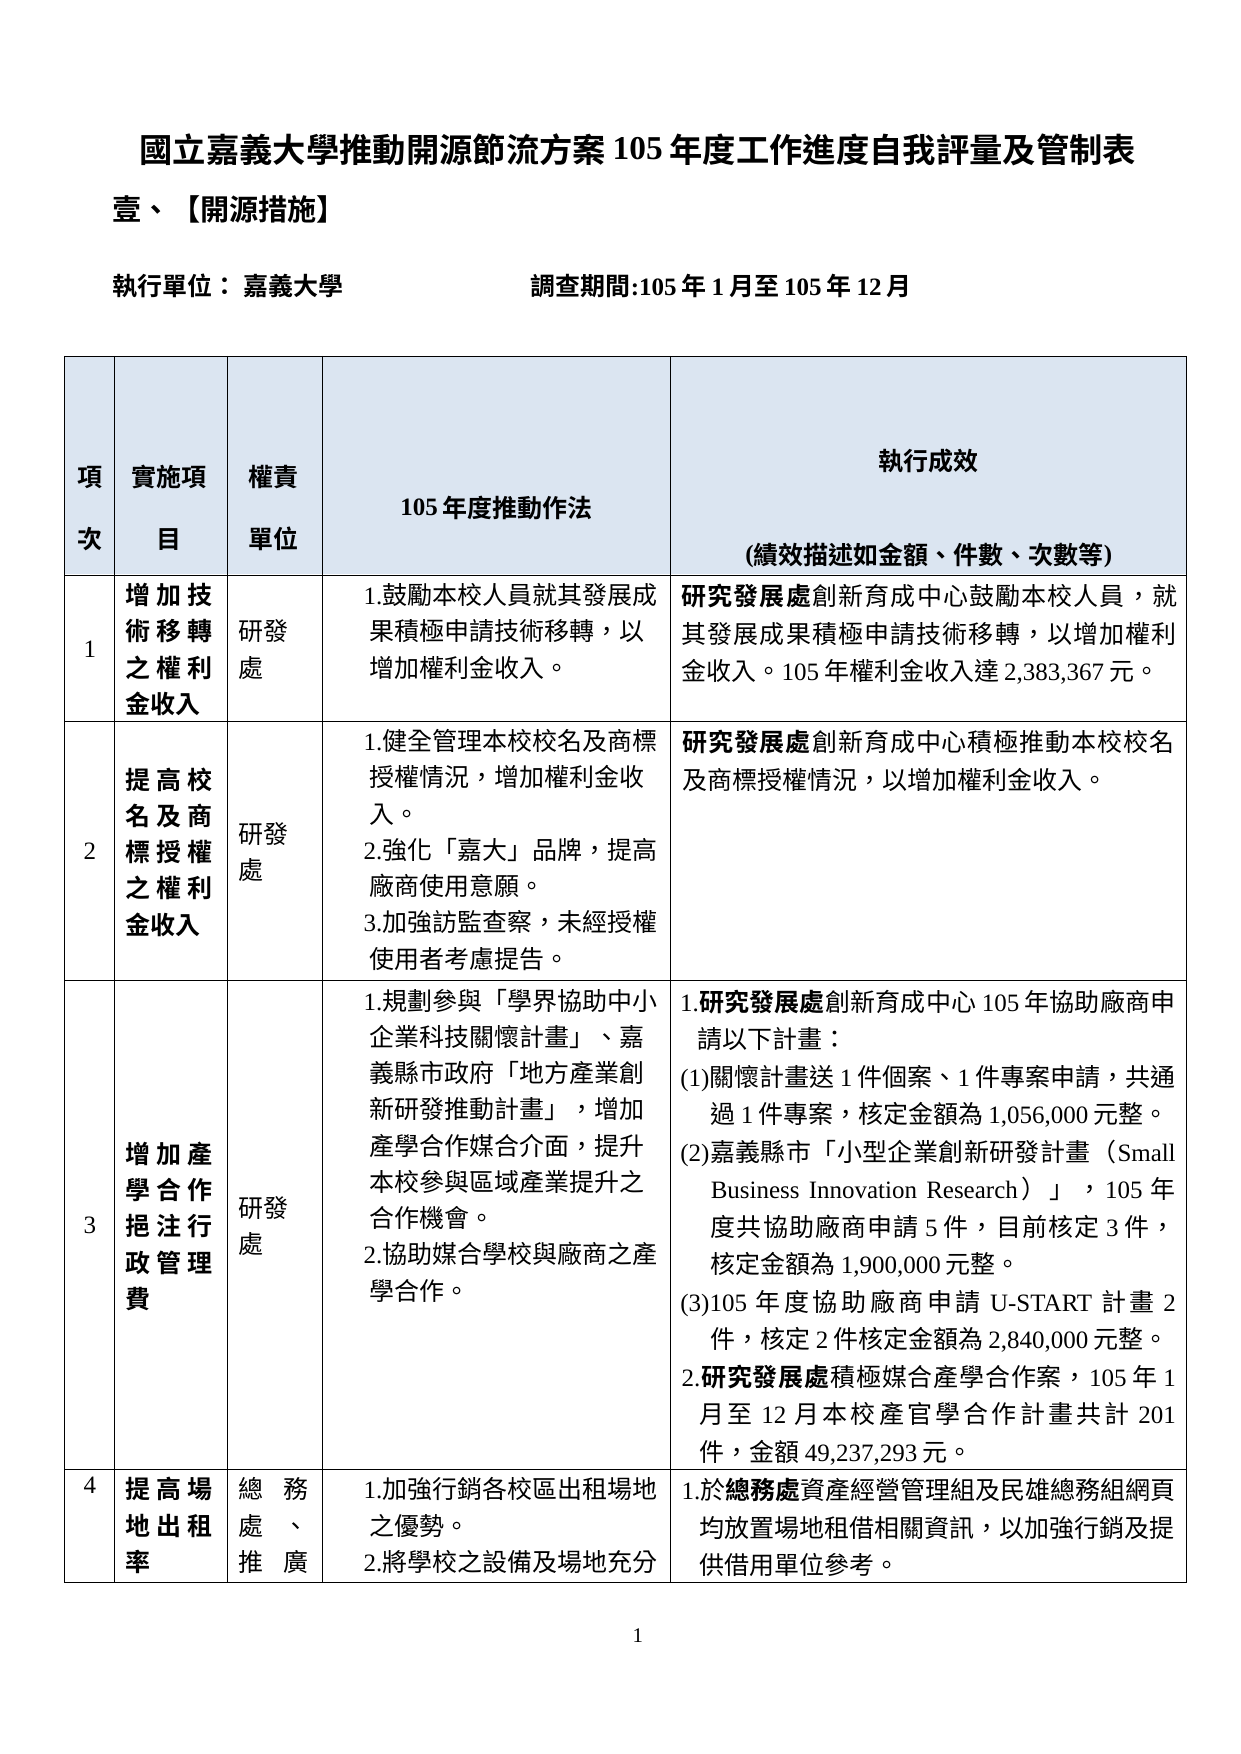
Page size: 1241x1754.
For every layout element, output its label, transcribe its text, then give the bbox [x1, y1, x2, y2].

table_cell 研究發展處創新育成中心鼓勵本校人員，就其發展成果積極申請技術移轉，以增加權利金收入。105年權利金收入達2,383,367元。 [671, 576, 1186, 721]
table_cell 研發處 [228, 576, 322, 721]
table_cell 1.於總務處資產經營管理組及民雄總務組網頁均放置場地租借相關資訊，以加強行銷及提供借用單位參考。 [671, 1470, 1186, 1582]
table_cell 增加產學合作挹注行政管理費 [115, 981, 227, 1469]
table_header 權責單位 [228, 357, 322, 574]
table_header 實施項目 [115, 357, 227, 574]
table_cell 健全管理本校校名及商標授權情況，增加權利金收入。 強化「嘉大」品牌，提高廠商使用意願。 加強訪監查察，未經授權使用者考慮提告。 [323, 722, 670, 980]
table_cell 提高校名及商標授權之權利金收入 [115, 722, 227, 980]
table_header 執行成效 (績效描述如金額、件數、次數等) [671, 357, 1186, 574]
table_cell 研究發展處創新育成中心積極推動本校校名及商標授權情況，以增加權利金收入。 [671, 722, 1186, 980]
table_cell 規劃參與「學界協助中小企業科技關懷計畫」、嘉義縣市政府「地方產業創新研發推動計畫」，增加產學合作媒合介面，提升本校參與區域產業提升之合作機會。 協助媒合學校與廠商之產學合作。 [323, 981, 670, 1469]
table_header 項次 [65, 357, 114, 574]
table_cell 研發處 [228, 722, 322, 980]
table_cell 4 [65, 1470, 114, 1582]
table_cell 3 [65, 981, 114, 1469]
table_cell 2 [65, 722, 114, 980]
table_cell 1.研究發展處創新育成中心105年協助廠商申請以下計畫： (1)關懷計畫送1件個案、1件專案申請，共通過1件專案，核定金額為1,056,000元整。 (2)嘉義縣市「小型企業創新研發計畫（Small Business Innovation Research）」，105年度共協助廠商申請5件，目前核定3件，核定金額為1,900,000元整。 (3)105年度協助廠商申請U-START計畫2件，核定2件核定金額為2,840,000元整。 2.研究發展處積極媒合產學合作案，105年1月至12月本校產官學合作計畫共計201件，金額49,237,293元。 [671, 981, 1186, 1469]
table_cell 增加技術移轉之權利金收入 [115, 576, 227, 721]
table_cell 加強行銷各校區出租場地之優勢。 將學校之設備及場地充分利用，提供對外及對內服務，加強場地出借等，以增裕自籌財源收入。如各場館、教室及嘉農新村土地等。 林森校區樂育堂羽球場課餘及例假日出租以增裕收入。 [323, 1470, 670, 1582]
table_header 105年度推動作法 [323, 357, 670, 574]
text 國立嘉義大學推動開源節流方案105年度工作進度自我評量及管制表 [112, 106, 1162, 168]
table_cell 1 [65, 576, 114, 721]
table_cell 鼓勵本校人員就其發展成果積極申請技術移轉，以增加權利金收入。 [323, 576, 670, 721]
table_cell 提高場地出租率 [115, 1470, 227, 1582]
table_cell 總務處、推廣 [228, 1470, 322, 1582]
text 壹、【開源措施】 [112, 187, 1162, 229]
text 執行單位： 嘉義大學 調查期間:105年1月至105年12月 [112, 267, 1162, 303]
table_cell 研發處 [228, 981, 322, 1469]
